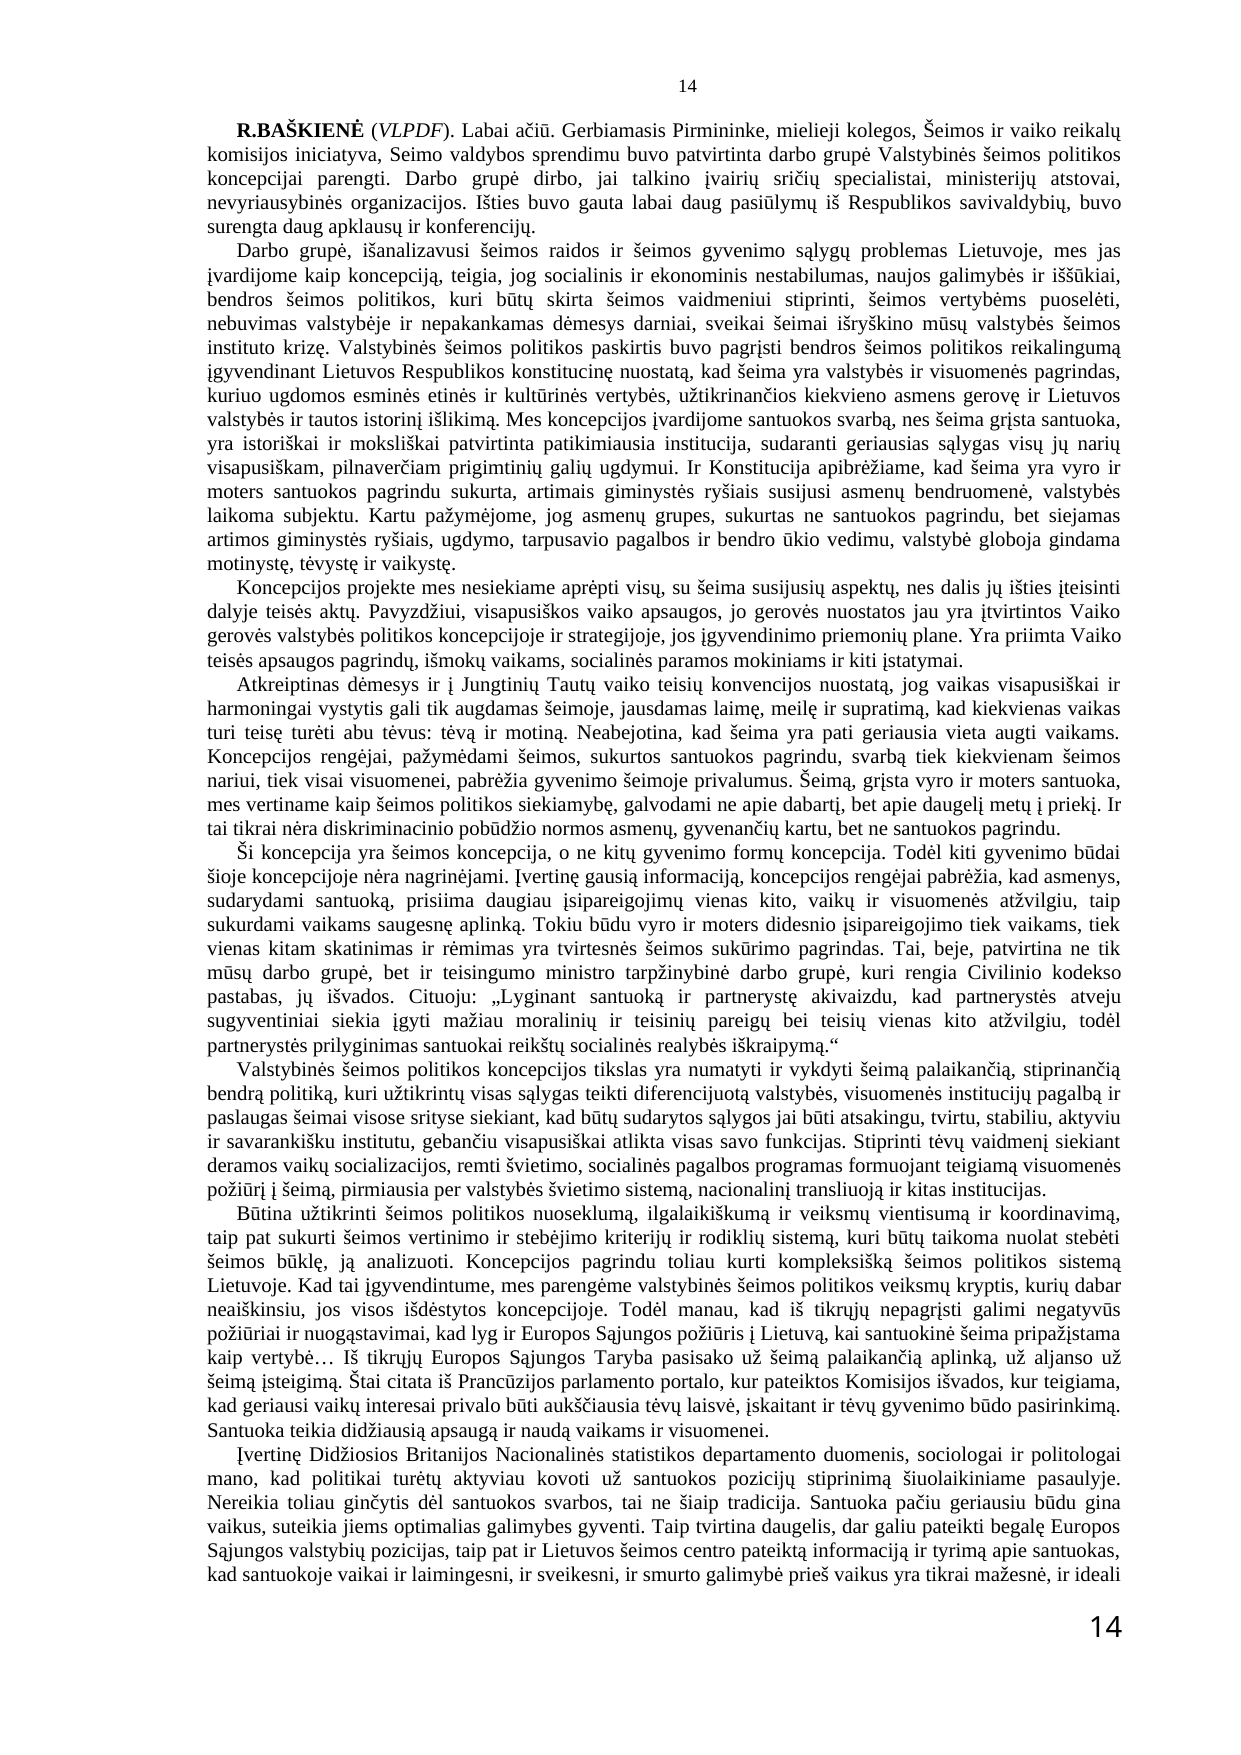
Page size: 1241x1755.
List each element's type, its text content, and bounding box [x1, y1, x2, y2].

text Būtina užtikrinti šeimos politikos nuoseklumą, ilgalaikiškumą ir veiksmų vientisumą ir koordinavimą, taip pat sukurti šeimos vertinimo ir stebėjimo kriterijų ir rodiklių sistemą, kuri būtų taikoma nuolat stebėti šeimos būklę, ją analizuoti. Koncepcijos pagrindu toliau kurti kompleksišką šeimos politikos sistemą Lietuvoje. Kad tai įgyvendintume, mes parengėme valstybinės šeimos politikos veiksmų kryptis, kurių dabar neaiškinsiu, jos visos išdėstytos koncepcijoje. Todėl manau, kad iš tikrųjų nepagrįsti galimi negatyvūs požiūriai ir nuogąstavimai, kad lyg ir Europos Sąjungos požiūris į Lietuvą, kai santuokinė šeima pripažįstama kaip vertybė… Iš tikrųjų Europos Sąjungos Taryba pasisako už šeimą palaikančią aplinką, už aljanso už šeimą įsteigimą. Štai citata iš Prancūzijos parlamento portalo, kur pateiktos Komisijos išvados, kur teigiama, kad geriausi vaikų interesai privalo būti aukščiausia tėvų laisvė, įskaitant ir tėvų gyvenimo būdo pasirinkimą. Santuoka teikia didžiausią apsaugą ir naudą vaikams ir visuomenei. [207, 1201, 1122, 1442]
text Darbo grupė, išanalizavusi šeimos raidos ir šeimos gyvenimo sąlygų problemas Lietuvoje, mes jas įvardijome kaip koncepciją, teigia, jog socialinis ir ekonominis nestabilumas, naujos galimybės ir iššūkiai, bendros šeimos politikos, kuri būtų skirta šeimos vaidmeniui stiprinti, šeimos vertybėms puoselėti, nebuvimas valstybėje ir nepakankamas dėmesys darniai, sveikai šeimai išryškino mūsų valstybės šeimos instituto krizę. Valstybinės šeimos politikos paskirtis buvo pagrįsti bendros šeimos politikos reikalingumą įgyvendinant Lietuvos Respublikos konstitucinę nuostatą, kad šeima yra valstybės ir visuomenės pagrindas, kuriuo ugdomos esminės etinės ir kultūrinės vertybės, užtikrinančios kiekvieno asmens gerovę ir Lietuvos valstybės ir tautos istorinį išlikimą. Mes koncepcijos įvardijome santuokos svarbą, nes šeima grįsta santuoka, yra istoriškai ir moksliškai patvirtinta patikimiausia institucija, sudaranti geriausias sąlygas visų jų narių visapusiškam, pilnaverčiam prigimtinių galių ugdymui. Ir Konstitucija apibrėžiame, kad šeima yra vyro ir moters santuokos pagrindu sukurta, artimais giminystės ryšiais susijusi asmenų bendruomenė, valstybės laikoma subjektu. Kartu pažymėjome, jog asmenų grupes, sukurtas ne santuokos pagrindu, bet siejamas artimos giminystės ryšiais, ugdymo, tarpusavio pagalbos ir bendro ūkio vedimu, valstybė globoja gindama motinystę, tėvystę ir vaikystę. [207, 238, 1122, 575]
text Įvertinę Didžiosios Britanijos Nacionalinės statistikos departamento duomenis, sociologai ir politologai mano, kad politikai turėtų aktyviau kovoti už santuokos pozicijų stiprinimą šiuolaikiniame pasaulyje. Nereikia toliau ginčytis dėl santuokos svarbos, tai ne šiaip tradicija. Santuoka pačiu geriausiu būdu gina vaikus, suteikia jiems optimalias galimybes gyventi. Taip tvirtina daugelis, dar galiu pateikti begalę Europos Sąjungos valstybių pozicijas, taip pat ir Lietuvos šeimos centro pateiktą informaciją ir tyrimą apie santuokas, kad santuokoje vaikai ir laimingesni, ir sveikesni, ir smurto galimybė prieš vaikus yra tikrai mažesnė, ir ideali [207, 1442, 1122, 1586]
text Valstybinės šeimos politikos koncepcijos tikslas yra numatyti ir vykdyti šeimą palaikančią, stiprinančią bendrą politiką, kuri užtikrintų visas sąlygas teikti diferencijuotą valstybės, visuomenės institucijų pagalbą ir paslaugas šeimai visose srityse siekiant, kad būtų sudarytos sąlygos jai būti atsakingu, tvirtu, stabiliu, aktyviu ir savarankišku institutu, gebančiu visapusiškai atlikta visas savo funkcijas. Stiprinti tėvų vaidmenį siekiant deramos vaikų socializacijos, remti švietimo, socialinės pagalbos programas formuojant teigiamą visuomenės požiūrį į šeimą, pirmiausia per valstybės švietimo sistemą, nacionalinį transliuoją ir kitas institucijas. [207, 1057, 1122, 1201]
text Ši koncepcija yra šeimos koncepcija, o ne kitų gyvenimo formų koncepcija. Todėl kiti gyvenimo būdai šioje koncepcijoje nėra nagrinėjami. Įvertinę gausią informaciją, koncepcijos rengėjai pabrėžia, kad asmenys, sudarydami santuoką, prisiima daugiau įsipareigojimų vienas kito, vaikų ir visuomenės atžvilgiu, taip sukurdami vaikams saugesnę aplinką. Tokiu būdu vyro ir moters didesnio įsipareigojimo tiek vaikams, tiek vienas kitam skatinimas ir rėmimas yra tvirtesnės šeimos sukūrimo pagrindas. Tai, beje, patvirtina ne tik mūsų darbo grupė, bet ir teisingumo ministro tarpžinybinė darbo grupė, kuri rengia Civilinio kodekso pastabas, jų išvados. Cituoju: „Lyginant santuoką ir partnerystę akivaizdu, kad partnerystės atveju sugyventiniai siekia įgyti mažiau moralinių ir teisinių pareigų bei teisių vienas kito atžvilgiu, todėl partnerystės prilyginimas santuokai reikštų socialinės realybės iškraipymą.“ [207, 840, 1122, 1057]
text Koncepcijos projekte mes nesiekiame aprėpti visų, su šeima susijusių aspektų, nes dalis jų išties įteisinti dalyje teisės aktų. Pavyzdžiui, visapusiškos vaiko apsaugos, jo gerovės nuostatos jau yra įtvirtintos Vaiko gerovės valstybės politikos koncepcijoje ir strategijoje, jos įgyvendinimo priemonių plane. Yra priimta Vaiko teisės apsaugos pagrindų, išmokų vaikams, socialinės paramos mokiniams ir kiti įstatymai. [207, 575, 1122, 672]
text R.BAŠKIENĖ (VLPDF). Labai ačiū. Gerbiamasis Pirmininke, mielieji kolegos, Šeimos ir vaiko reikalų komisijos iniciatyva, Seimo valdybos sprendimu buvo patvirtinta darbo grupė Valstybinės šeimos politikos koncepcijai parengti. Darbo grupė dirbo, jai talkino įvairių sričių specialistai, ministerijų atstovai, nevyriausybinės organizacijos. Išties buvo gauta labai daug pasiūlymų iš Respublikos savivaldybių, buvo surengta daug apklausų ir konferencijų. [207, 118, 1122, 238]
text Atkreiptinas dėmesys ir į Jungtinių Tautų vaiko teisių konvencijos nuostatą, jog vaikas visapusiškai ir harmoningai vystytis gali tik augdamas šeimoje, jausdamas laimę, meilę ir supratimą, kad kiekvienas vaikas turi teisę turėti abu tėvus: tėvą ir motiną. Neabejotina, kad šeima yra pati geriausia vieta augti vaikams. Koncepcijos rengėjai, pažymėdami šeimos, sukurtos santuokos pagrindu, svarbą tiek kiekvienam šeimos nariui, tiek visai visuomenei, pabrėžia gyvenimo šeimoje privalumus. Šeimą, grįsta vyro ir moters santuoka, mes vertiname kaip šeimos politikos siekiamybę, galvodami ne apie dabartį, bet apie daugelį metų į priekį. Ir tai tikrai nėra diskriminacinio pobūdžio normos asmenų, gyvenančių kartu, bet ne santuokos pagrindu. [207, 672, 1122, 840]
